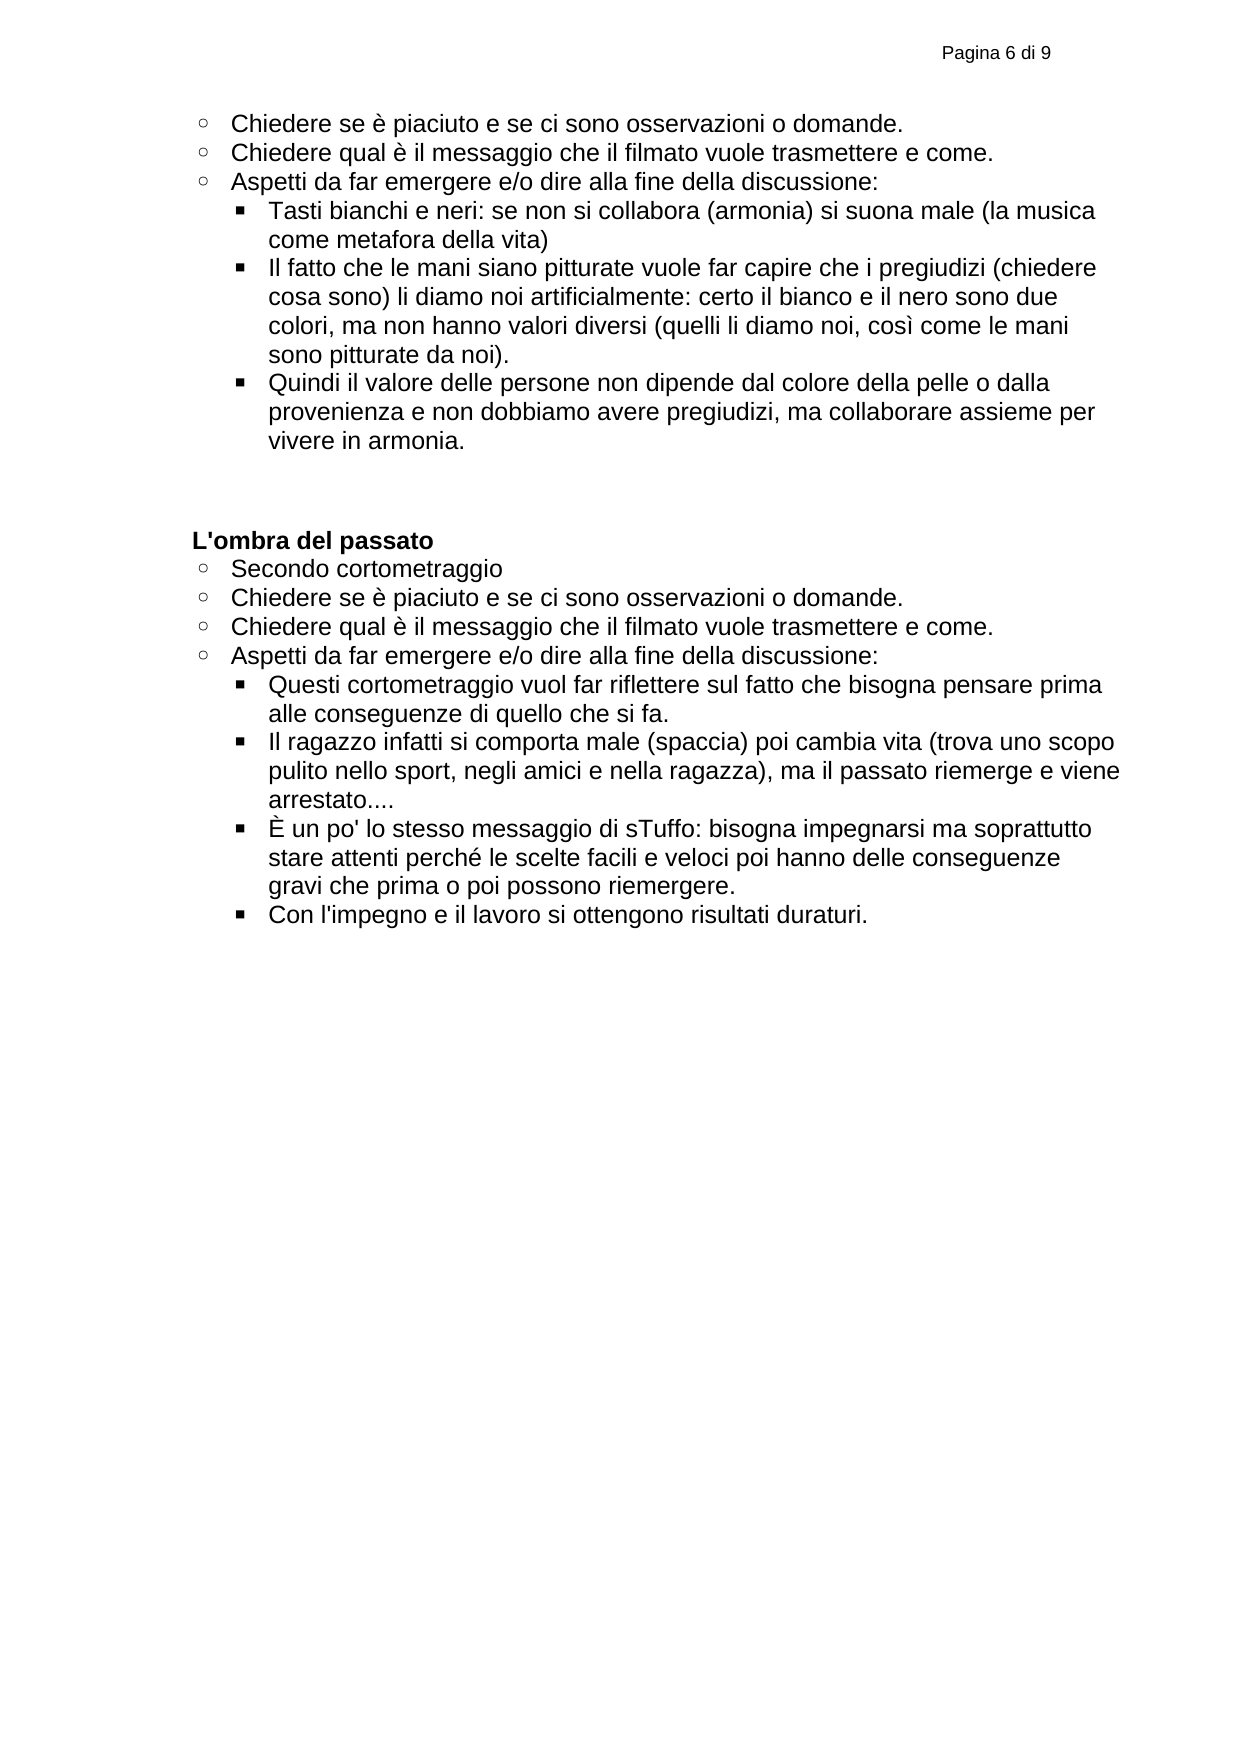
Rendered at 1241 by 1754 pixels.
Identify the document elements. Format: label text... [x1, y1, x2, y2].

list Quindi il valore delle persone non dipende dal colore della pelle o dalla provenienza e non dobbiamo avere pregiudizi, ma collaborare assieme per vivere in armonia. [231, 368, 1122, 455]
list Secondo cortometraggio [193, 554, 1122, 583]
text L'ombra del passato [192, 526, 1122, 554]
list Tasti bianchi e neri: se non si collabora (armonia) si suona male (la musica come metafora della vita) [231, 196, 1122, 253]
list Il fatto che le mani siano pitturate vuole far capire che i pregiudizi (chiedere cosa sono) li diamo noi artificialmente: certo il bianco e il nero sono due colori, ma non hanno valori diversi (quelli li diamo noi, così come le mani sono pitturate da noi). [231, 253, 1122, 368]
list Chiedere se è piaciuto e se ci sono osservazioni o domande. [193, 109, 1122, 138]
list Il ragazzo infatti si comporta male (spaccia) poi cambia vita (trova uno scopo pulito nello sport, negli amici e nella ragazza), ma il passato riemerge e viene arrestato.... [231, 727, 1122, 814]
list Aspetti da far emergere e/o dire alla fine della discussione: [193, 167, 1122, 196]
list Chiedere qual è il messaggio che il filmato vuole trasmettere e come. [193, 138, 1122, 167]
list Aspetti da far emergere e/o dire alla fine della discussione: [193, 641, 1122, 670]
list È un po' lo stesso messaggio di sTuffo: bisogna impegnarsi ma soprattutto stare attenti perché le scelte facili e veloci poi hanno delle conseguenze gravi che prima o poi possono riemergere. [231, 814, 1122, 900]
list Con l'impegno e il lavoro si ottengono risultati duraturi. [231, 900, 1122, 929]
list Chiedere se è piaciuto e se ci sono osservazioni o domande. [193, 583, 1122, 612]
list Questi cortometraggio vuol far riflettere sul fatto che bisogna pensare prima alle conseguenze di quello che si fa. [231, 670, 1122, 727]
list Chiedere qual è il messaggio che il filmato vuole trasmettere e come. [193, 612, 1122, 641]
